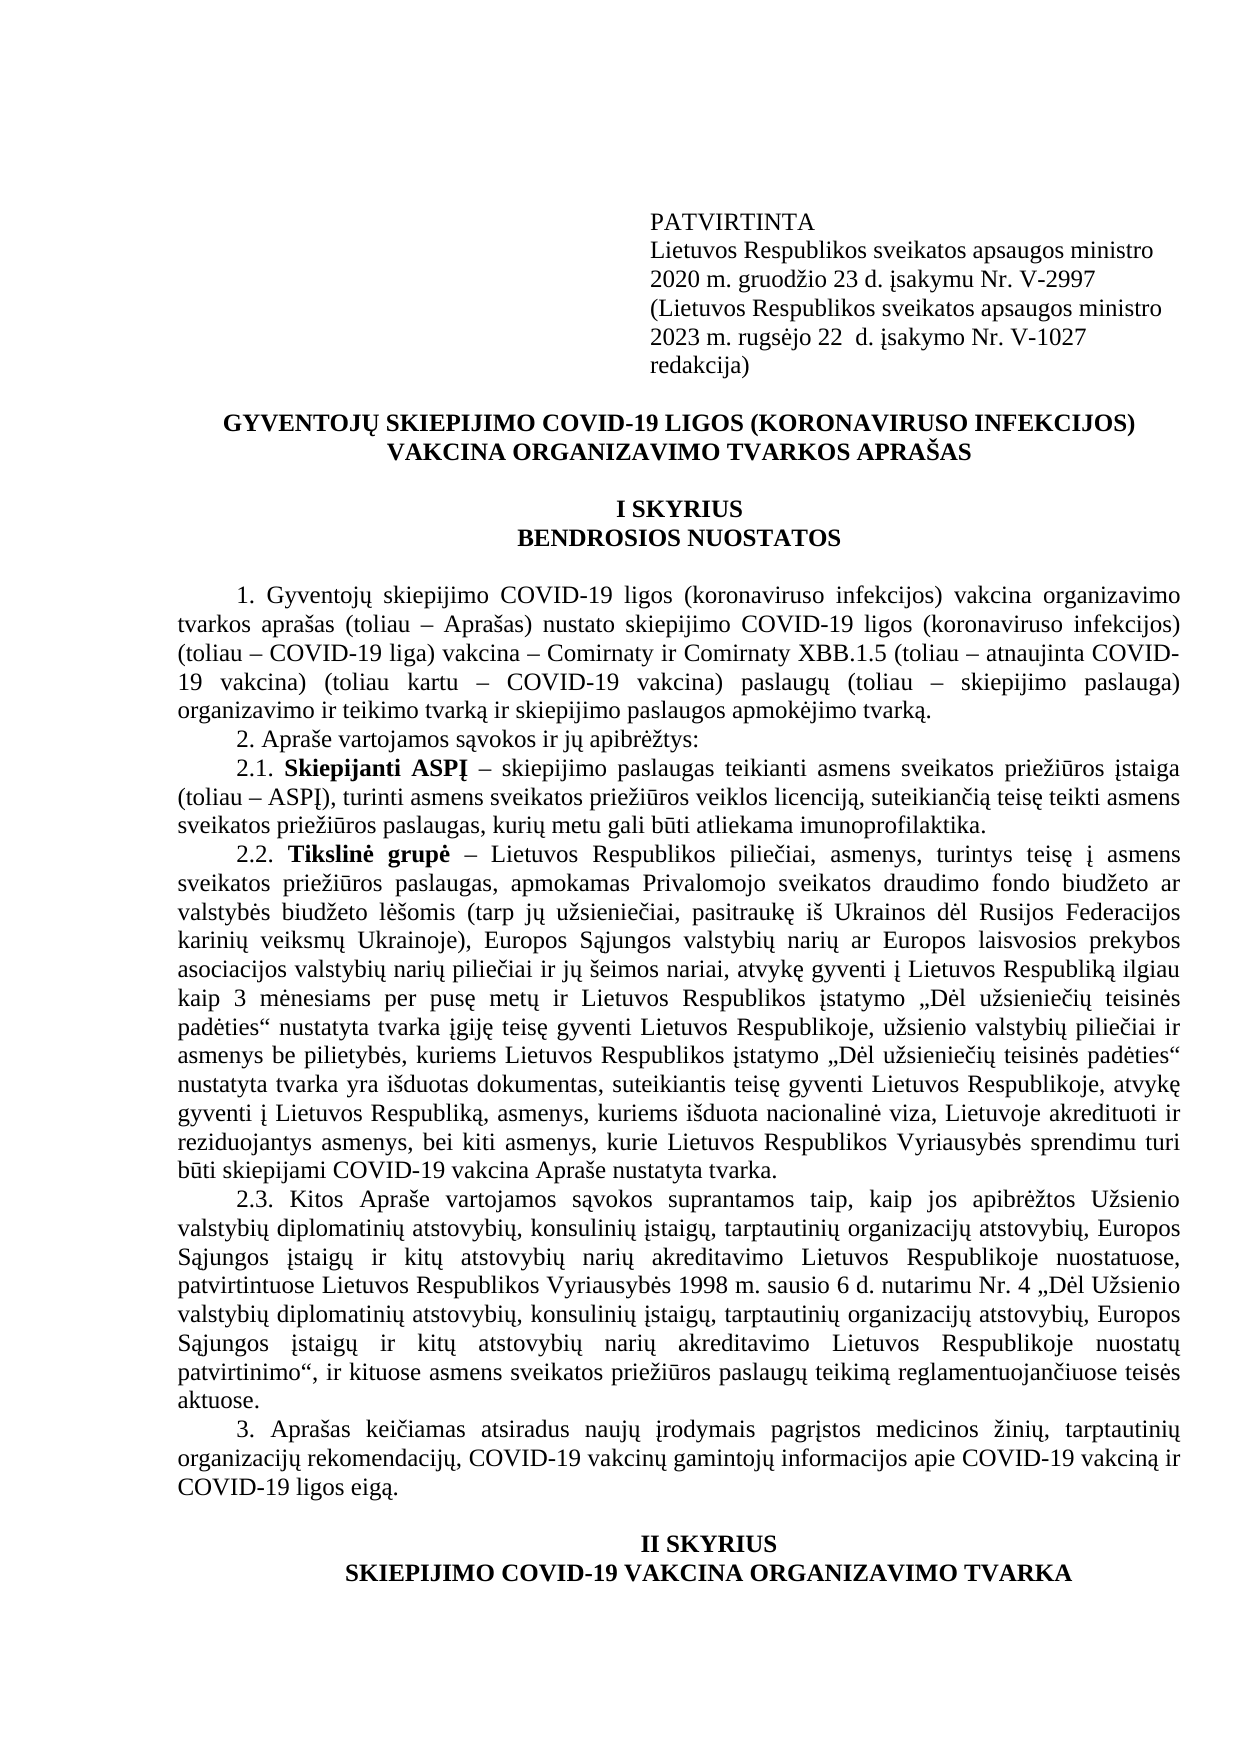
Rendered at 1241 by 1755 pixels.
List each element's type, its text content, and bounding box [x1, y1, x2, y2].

text redakcija) [650, 350, 1181, 379]
text BENDROSIOS NUOSTATOS [177, 523, 1181, 552]
text 3. Aprašas keičiamas atsiradus naujų įrodymais pagrįstos medicinos žinių, tarptautinių organizacijų rekomendacijų, COVID-19 vakcinų gamintojų informacijos apie COVID-19 vakciną ir COVID-19 ligos eigą. [177, 1414, 1181, 1500]
text 2020 m. gruodžio 23 d. įsakymu Nr. V-2997 [650, 264, 1181, 293]
text Lietuvos Respublikos sveikatos apsaugos ministro [650, 235, 1181, 264]
text GYVENTOJŲ SKIEPIJIMO COVID-19 LIGOS (KORONAVIRUSO INFEKCIJOS) VAKCINA ORGANIZAVIMO TVARKOS APRAŠAS [177, 408, 1181, 465]
text II SKYRIUS [177, 1529, 1181, 1558]
text 1. Gyventojų skiepijimo COVID-19 ligos (koronaviruso infekcijos) vakcina organizavimo tvarkos aprašas (toliau – Aprašas) nustato skiepijimo COVID-19 ligos (koronaviruso infekcijos) (toliau – COVID-19 liga) vakcina – Comirnaty ir Comirnaty XBB.1.5 (toliau – atnaujinta COVID-19 vakcina) (toliau kartu – COVID-19 vakcina) paslaugų (toliau – skiepijimo paslauga) organizavimo ir teikimo tvarką ir skiepijimo paslaugos apmokėjimo tvarką. [177, 580, 1181, 724]
text 2.2. Tikslinė grupė – Lietuvos Respublikos piliečiai, asmenys, turintys teisę į asmens sveikatos priežiūros paslaugas, apmokamas Privalomojo sveikatos draudimo fondo biudžeto ar valstybės biudžeto lėšomis (tarp jų užsieniečiai, pasitraukę iš Ukrainos dėl Rusijos Federacijos karinių veiksmų Ukrainoje), Europos Sąjungos valstybių narių ar Europos laisvosios prekybos asociacijos valstybių narių piliečiai ir jų šeimos nariai, atvykę gyventi į Lietuvos Respubliką ilgiau kaip 3 mėnesiams per pusę metų ir Lietuvos Respublikos įstatymo „Dėl užsieniečių teisinės padėties“ nustatyta tvarka įgiję teisę gyventi Lietuvos Respublikoje, užsienio valstybių piliečiai ir asmenys be pilietybės, kuriems Lietuvos Respublikos įstatymo „Dėl užsieniečių teisinės padėties“ nustatyta tvarka yra išduotas dokumentas, suteikiantis teisę gyventi Lietuvos Respublikoje, atvykę gyventi į Lietuvos Respubliką, asmenys, kuriems išduota nacionalinė viza, Lietuvoje akredituoti ir reziduojantys asmenys, bei kiti asmenys, kurie Lietuvos Respublikos Vyriausybės sprendimu turi būti skiepijami COVID-19 vakcina Apraše nustatyta tvarka. [177, 839, 1181, 1184]
text PATVIRTINTA [650, 207, 1181, 235]
text 2.3. Kitos Apraše vartojamos sąvokos suprantamos taip, kaip jos apibrėžtos Užsienio valstybių diplomatinių atstovybių, konsulinių įstaigų, tarptautinių organizacijų atstovybių, Europos Sąjungos įstaigų ir kitų atstovybių narių akreditavimo Lietuvos Respublikoje nuostatuose, patvirtintuose Lietuvos Respublikos Vyriausybės 1998 m. sausio 6 d. nutarimu Nr. 4 „Dėl Užsienio valstybių diplomatinių atstovybių, konsulinių įstaigų, tarptautinių organizacijų atstovybių, Europos Sąjungos įstaigų ir kitų atstovybių narių akreditavimo Lietuvos Respublikoje nuostatų patvirtinimo“, ir kituose asmens sveikatos priežiūros paslaugų teikimą reglamentuojančiuose teisės aktuose. [177, 1184, 1181, 1414]
text SKIEPIJIMO COVID-19 VAKCINA ORGANIZAVIMO TVARKA [177, 1558, 1181, 1587]
text 2023 m. rugsėjo 22 d. įsakymo Nr. V-1027 [650, 322, 1181, 350]
text (Lietuvos Respublikos sveikatos apsaugos ministro [650, 293, 1181, 322]
text I SKYRIUS [177, 494, 1181, 523]
text 2.1. Skiepijanti ASPĮ – skiepijimo paslaugas teikianti asmens sveikatos priežiūros įstaiga (toliau – ASPĮ), turinti asmens sveikatos priežiūros veiklos licenciją, suteikiančią teisę teikti asmens sveikatos priežiūros paslaugas, kurių metu gali būti atliekama imunoprofilaktika. [177, 753, 1181, 839]
text 2. Apraše vartojamos sąvokos ir jų apibrėžtys: [177, 724, 1181, 753]
